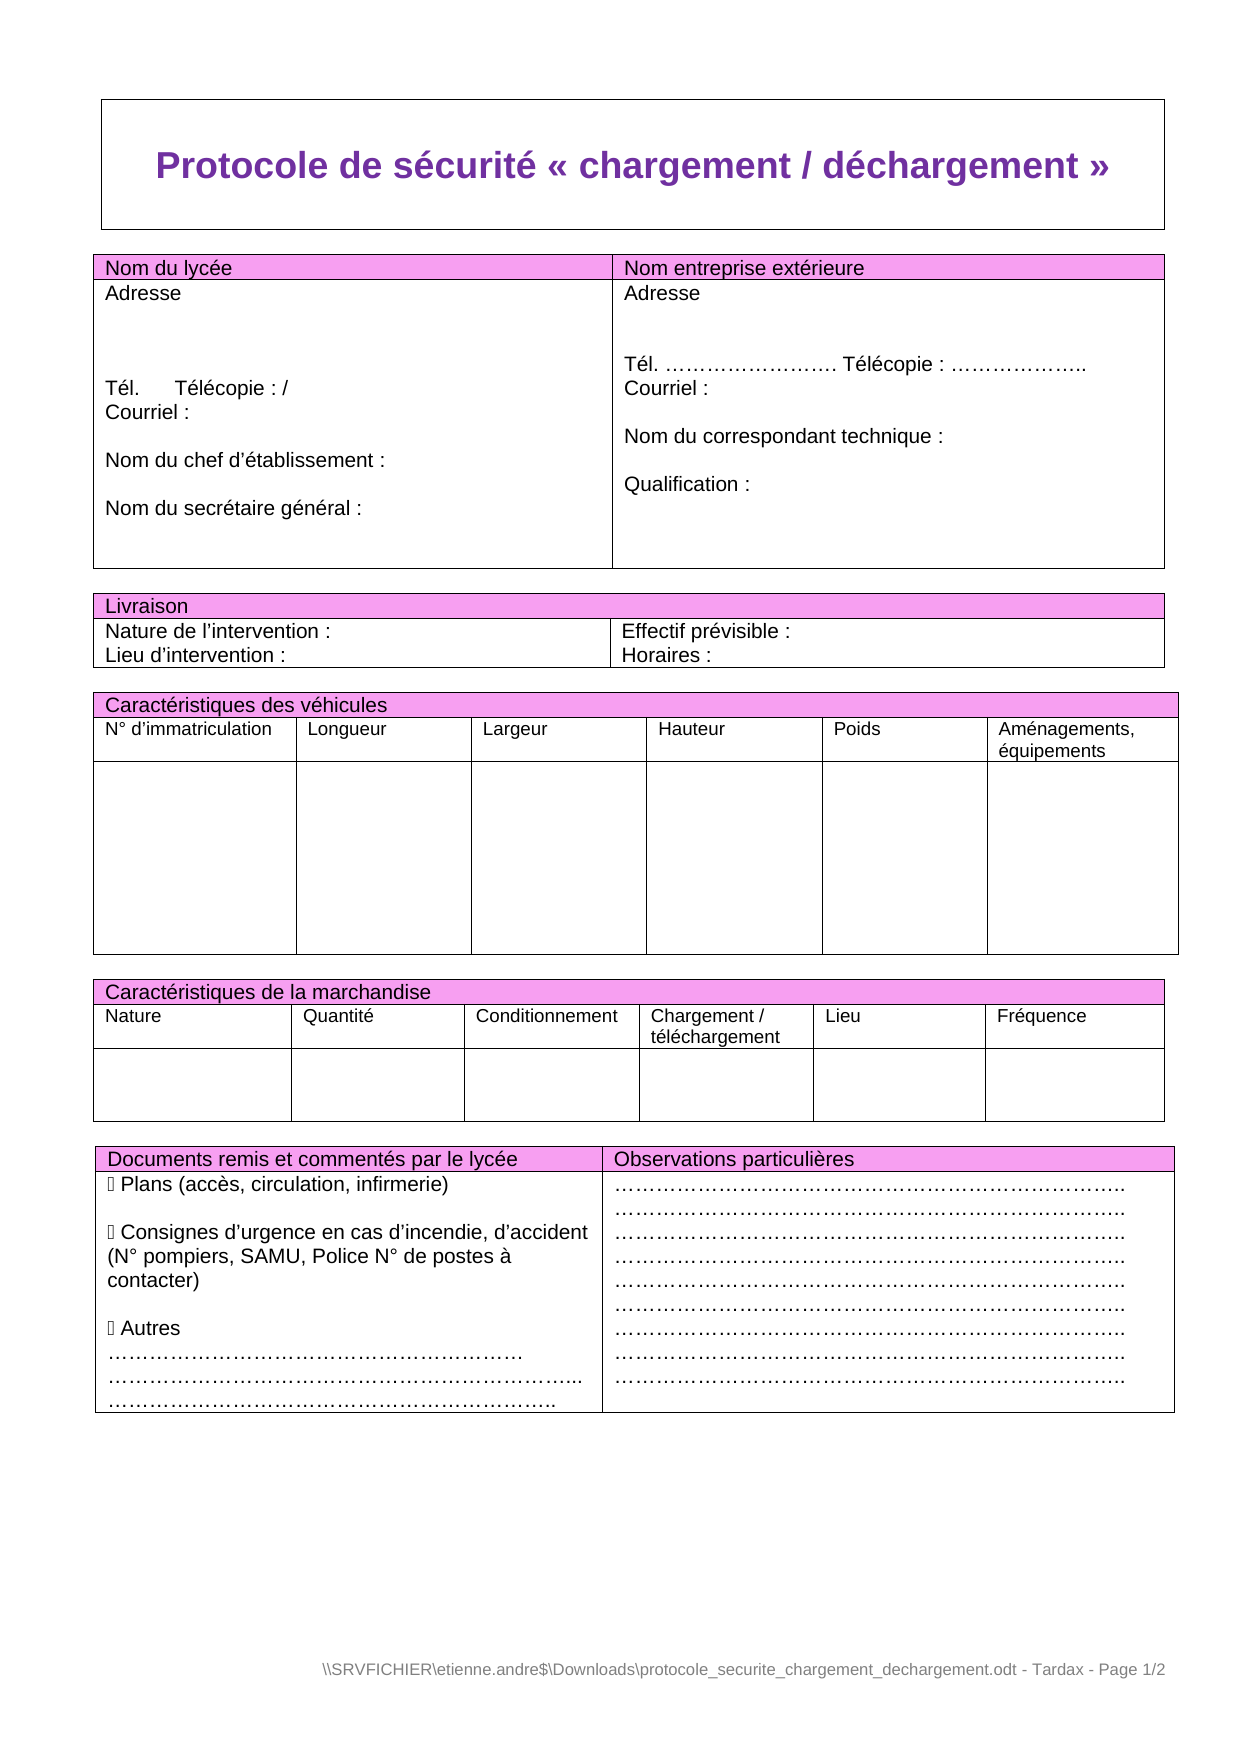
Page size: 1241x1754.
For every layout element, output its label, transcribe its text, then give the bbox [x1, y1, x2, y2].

table_cell Adresse Tél. Télécopie : / Courriel : Nom du chef d’établissement : Nom du secrétaire général : [94, 280, 612, 568]
table_cell Largeur [472, 718, 646, 761]
table_cell [1175, 1171, 1180, 1412]
table_cell  Plans (accès, circulation, infirmerie)  Consignes d’urgence en cas d’incendie, d’accident (N° pompiers, SAMU, Police N° de postes à contacter)  Autres …………………………………………………… …………………………………………………………... ……………………………………………………….. [96, 1172, 602, 1412]
table_cell Adresse Tél. ……………………. Télécopie : ……………….. Courriel : Nom du correspondant technique : Qualification : [613, 280, 1164, 568]
table_header [78, 1146, 95, 1171]
table_cell Quantité [292, 1005, 464, 1048]
table_cell ……………………………………………………………….. ……………………………………………………………….. ……………………………………………………………….. ……………………………………………………………….. ……………………………………………………………….. ……………………………………………………………….. ……………………………………………………………….. ……………………………………………………………….. ……………………………………………………………….. [603, 1172, 1174, 1412]
table_cell Hauteur [647, 718, 822, 761]
table_cell Fréquence [986, 1005, 1164, 1048]
table_cell [465, 1049, 639, 1121]
table_cell [823, 762, 987, 954]
table_header [1175, 1146, 1180, 1171]
table_header Nom du lycée [94, 255, 612, 279]
table_cell [640, 1049, 813, 1121]
table_cell [814, 1049, 985, 1121]
table_header Caractéristiques de la marchandise [94, 980, 1164, 1004]
table_cell [78, 1171, 95, 1412]
table_cell Aménagements, équipements [988, 718, 1178, 761]
table_cell [297, 762, 471, 954]
table_cell Effectif prévisible : Horaires : [611, 619, 1164, 667]
table_header Nom entreprise extérieure [613, 255, 1164, 279]
table_header Documents remis et commentés par le lycée [96, 1147, 602, 1171]
table_cell Chargement / téléchargement [640, 1005, 813, 1048]
table_cell Longueur [297, 718, 471, 761]
table_cell [94, 762, 296, 954]
table_header Caractéristiques des véhicules [94, 693, 1178, 717]
table_cell [647, 762, 822, 954]
table_cell Nature [94, 1005, 291, 1048]
table_cell N° d’immatriculation [94, 718, 296, 761]
table_cell [472, 762, 646, 954]
table_header Livraison [94, 594, 1164, 618]
table_cell Poids [823, 718, 987, 761]
table_header Protocole de sécurité « chargement / déchargement » [102, 100, 1164, 229]
table_cell Lieu [814, 1005, 985, 1048]
table_cell Conditionnement [465, 1005, 639, 1048]
table_header Observations particulières [603, 1147, 1174, 1171]
table_cell [94, 1049, 291, 1121]
table_cell Nature de l’intervention : Lieu d’intervention : [94, 619, 610, 667]
table_cell [986, 1049, 1164, 1121]
table_cell [292, 1049, 464, 1121]
table_cell [988, 762, 1178, 954]
